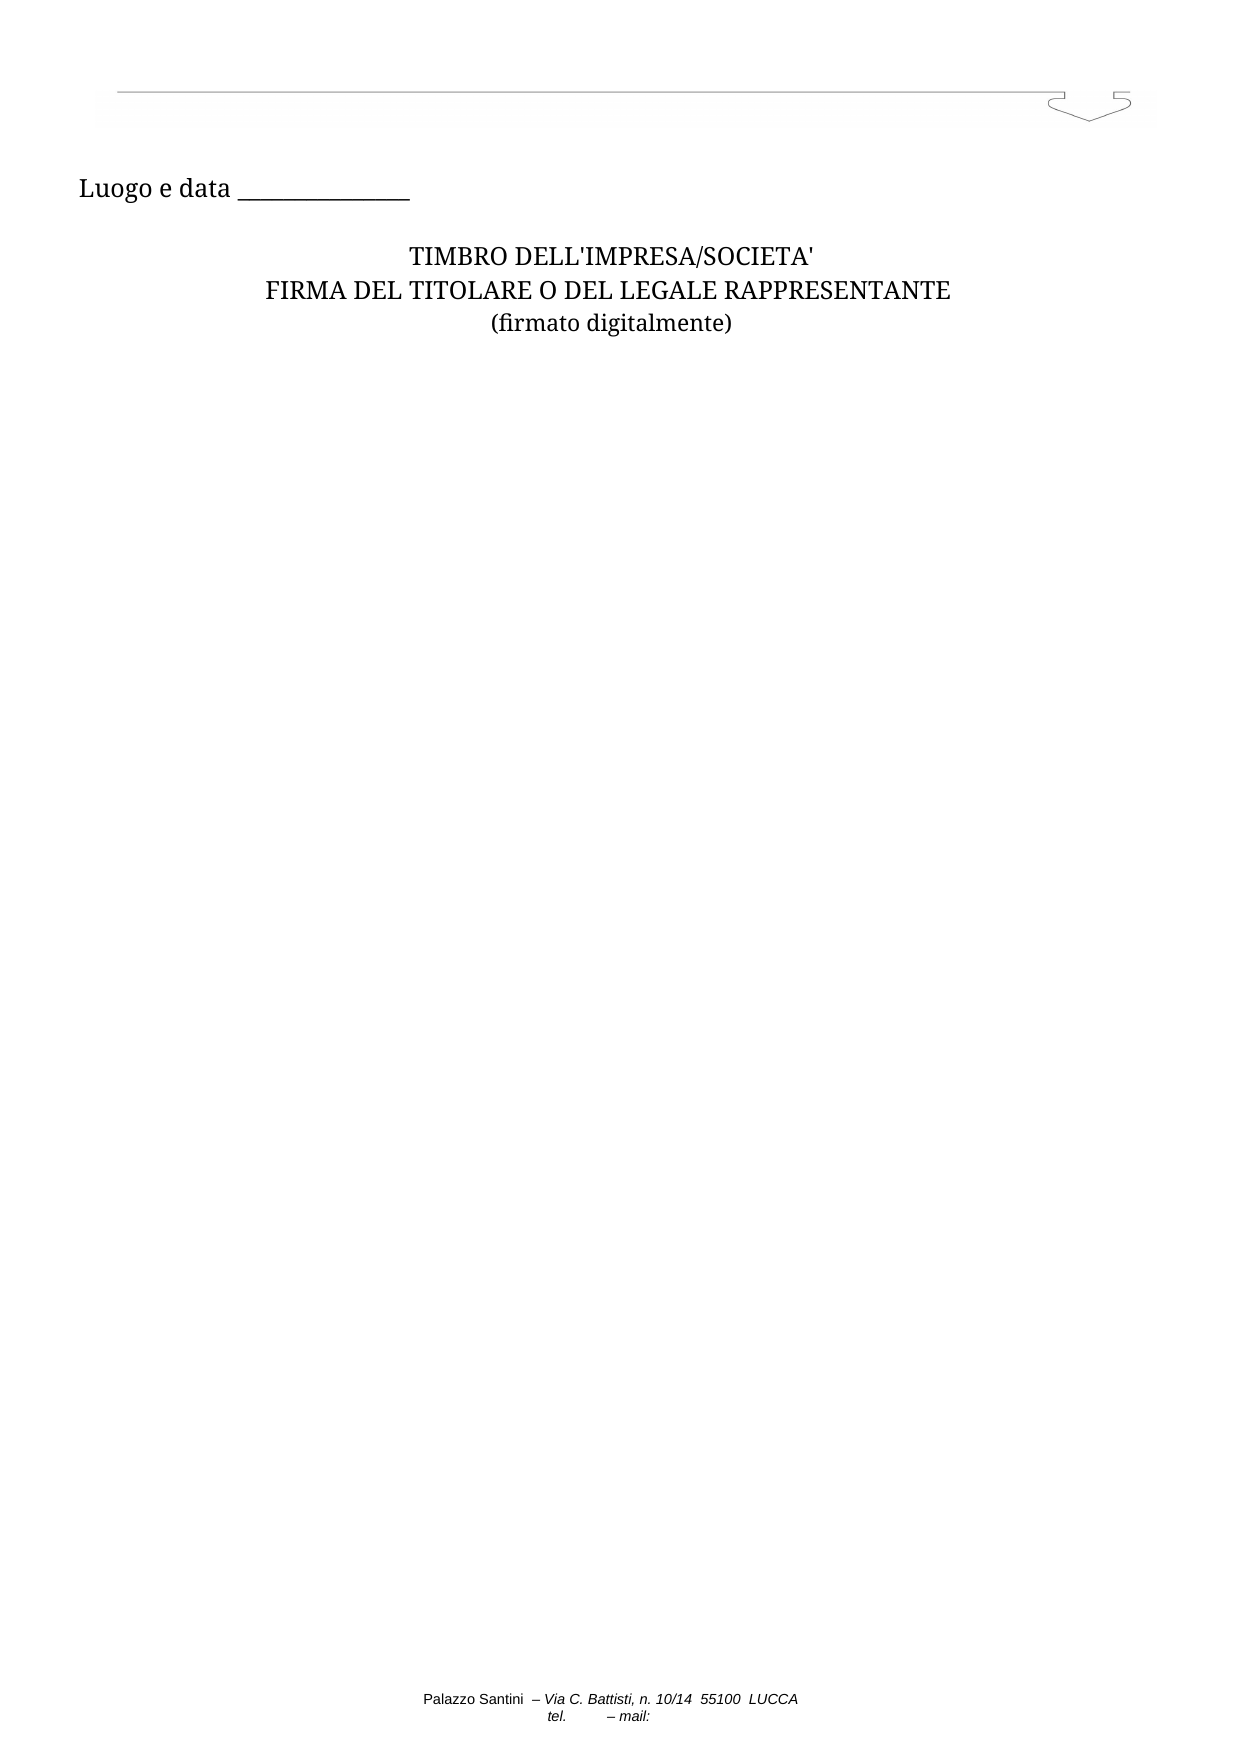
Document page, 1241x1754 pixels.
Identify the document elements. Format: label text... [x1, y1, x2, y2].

text FIRMA DEL TITOLARE O DEL LEGALE RAPPRESENTANTE [79, 273, 1144, 307]
text (firmato digitalmente) [79, 307, 1144, 338]
text Luogo e data _______________ [79, 171, 1144, 204]
picture [95, 90, 1157, 128]
text TIMBRO DELL'IMPRESA/SOCIETA' [79, 239, 1144, 273]
